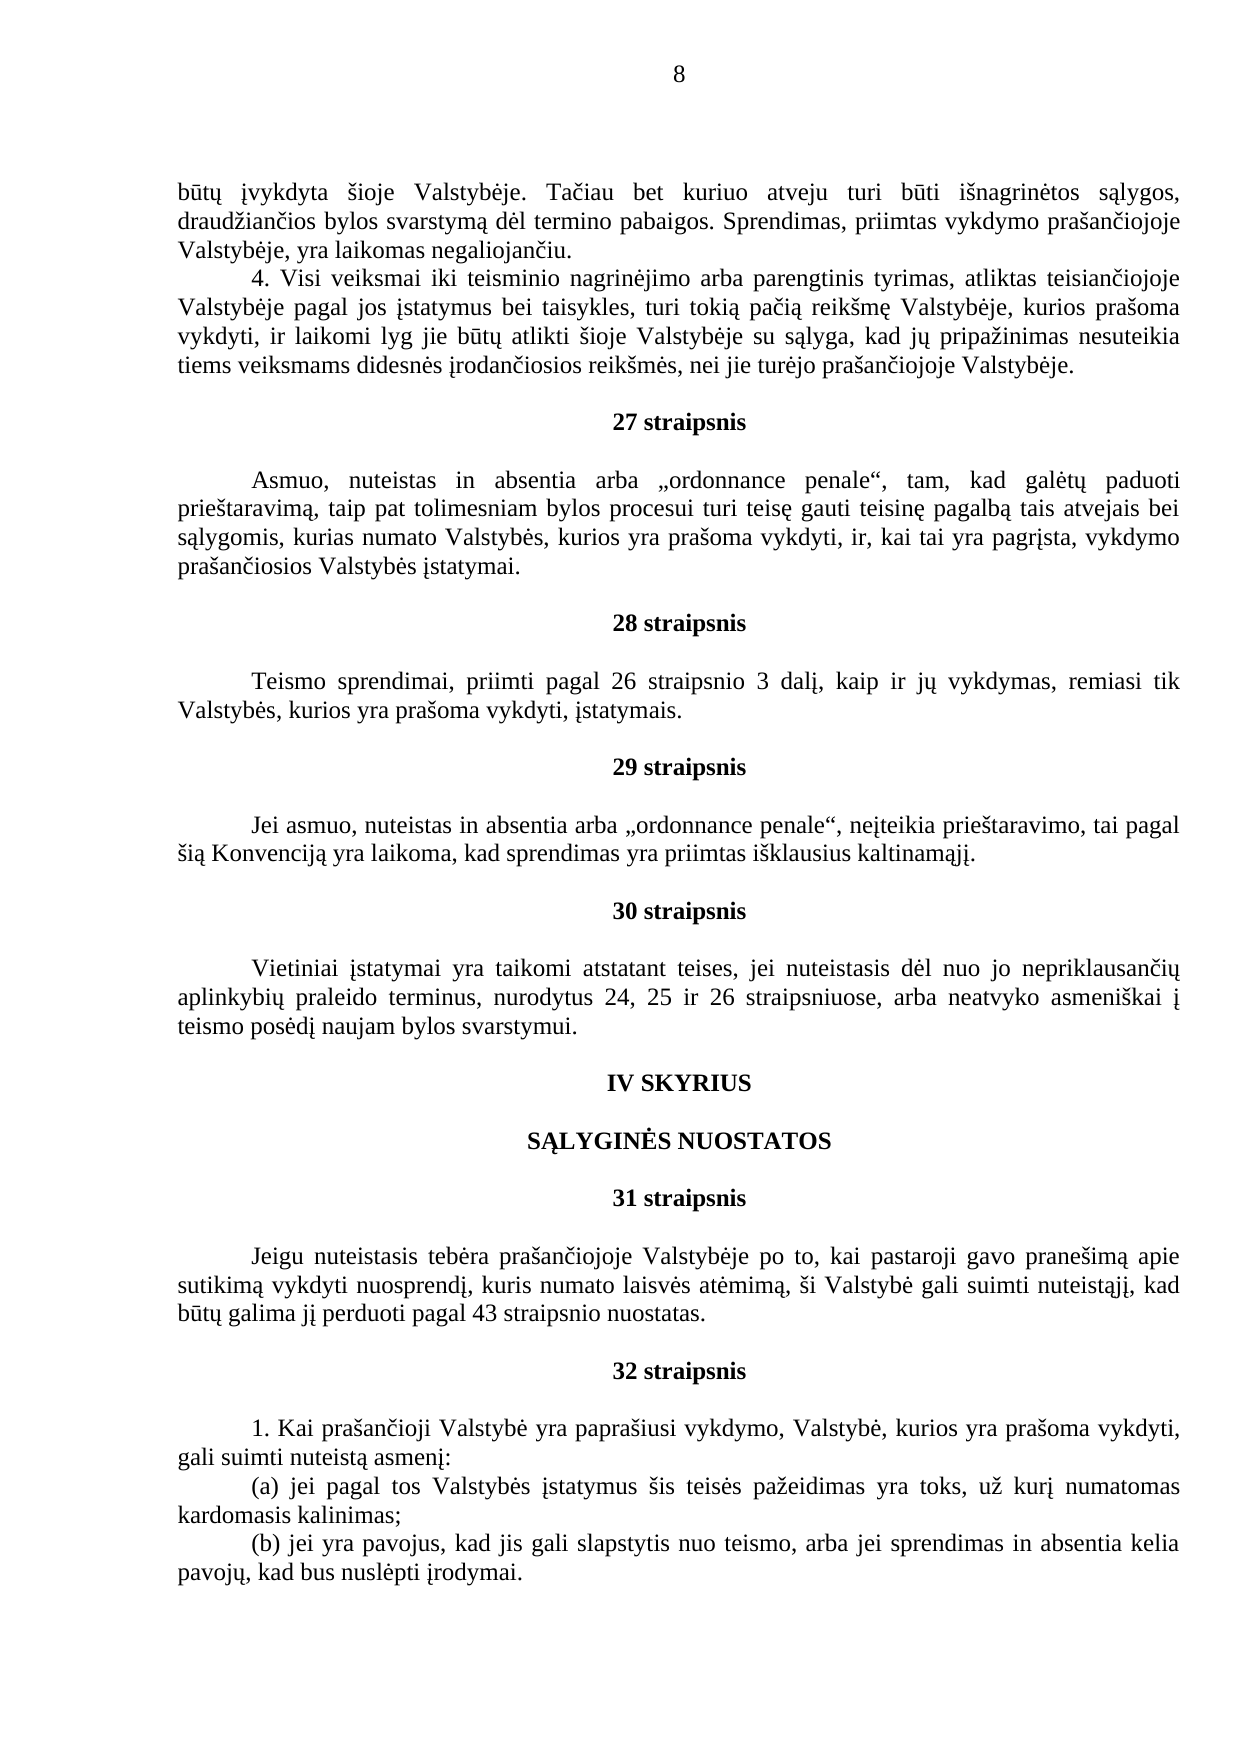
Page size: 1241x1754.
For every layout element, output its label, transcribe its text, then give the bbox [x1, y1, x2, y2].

text 31 straipsnis [177, 1183, 1181, 1212]
text Jeigu nuteistasis tebėra prašančiojoje Valstybėje po to, kai pastaroji gavo pranešimą apie sutikimą vykdyti nuosprendį, kuris numato laisvės atėmimą, ši Valstybė gali suimti nuteistąjį, kad būtų galima jį perduoti pagal 43 straipsnio nuostatas. [177, 1241, 1181, 1327]
text 4. Visi veiksmai iki teisminio nagrinėjimo arba parengtinis tyrimas, atliktas teisiančiojoje Valstybėje pagal jos įstatymus bei taisykles, turi tokią pačią reikšmę Valstybėje, kurios prašoma vykdyti, ir laikomi lyg jie būtų atlikti šioje Valstybėje su sąlyga, kad jų pripažinimas nesuteikia tiems veiksmams didesnės įrodančiosios reikšmės, nei jie turėjo prašančiojoje Valstybėje. [177, 263, 1181, 378]
text Asmuo, nuteistas in absentia arba „ordonnance penale“, tam, kad galėtų paduoti prieštaravimą, taip pat tolimesniam bylos procesui turi teisę gauti teisinę pagalbą tais atvejais bei sąlygomis, kurias numato Valstybės, kurios yra prašoma vykdyti, ir, kai tai yra pagrįsta, vykdymo prašančiosios Valstybės įstatymai. [177, 465, 1181, 580]
text Jei asmuo, nuteistas in absentia arba „ordonnance penale“, neįteikia prieštaravimo, tai pagal šią Konvenciją yra laikoma, kad sprendimas yra priimtas išklausius kaltinamąjį. [177, 810, 1181, 867]
text (b) jei yra pavojus, kad jis gali slapstytis nuo teismo, arba jei sprendimas in absentia kelia pavojų, kad bus nuslėpti įrodymai. [177, 1528, 1181, 1586]
text 27 straipsnis [177, 407, 1181, 436]
text Vietiniai įstatymai yra taikomi atstatant teises, jei nuteistasis dėl nuo jo nepriklausančių aplinkybių praleido terminus, nurodytus 24, 25 ir 26 straipsniuose, arba neatvyko asmeniškai į teismo posėdį naujam bylos svarstymui. [177, 953, 1181, 1040]
text (a) jei pagal tos Valstybės įstatymus šis teisės pažeidimas yra toks, už kurį numatomas kardomasis kalinimas; [177, 1471, 1181, 1528]
text 32 straipsnis [177, 1356, 1181, 1385]
text IV SKYRIUS [177, 1068, 1181, 1097]
text 1. Kai prašančioji Valstybė yra paprašiusi vykdymo, Valstybė, kurios yra prašoma vykdyti, gali suimti nuteistą asmenį: [177, 1413, 1181, 1471]
text Teismo sprendimai, priimti pagal 26 straipsnio 3 dalį, kaip ir jų vykdymas, remiasi tik Valstybės, kurios yra prašoma vykdyti, įstatymais. [177, 666, 1181, 723]
text 28 straipsnis [177, 608, 1181, 637]
text Sąlyginės nuostatos [177, 1126, 1181, 1155]
text 29 straipsnis [177, 752, 1181, 781]
text 30 straipsnis [177, 896, 1181, 925]
text būtų įvykdyta šioje Valstybėje. Tačiau bet kuriuo atveju turi būti išnagrinėtos sąlygos, draudžiančios bylos svarstymą dėl termino pabaigos. Sprendimas, priimtas vykdymo prašančiojoje Valstybėje, yra laikomas negaliojančiu. [177, 177, 1181, 263]
